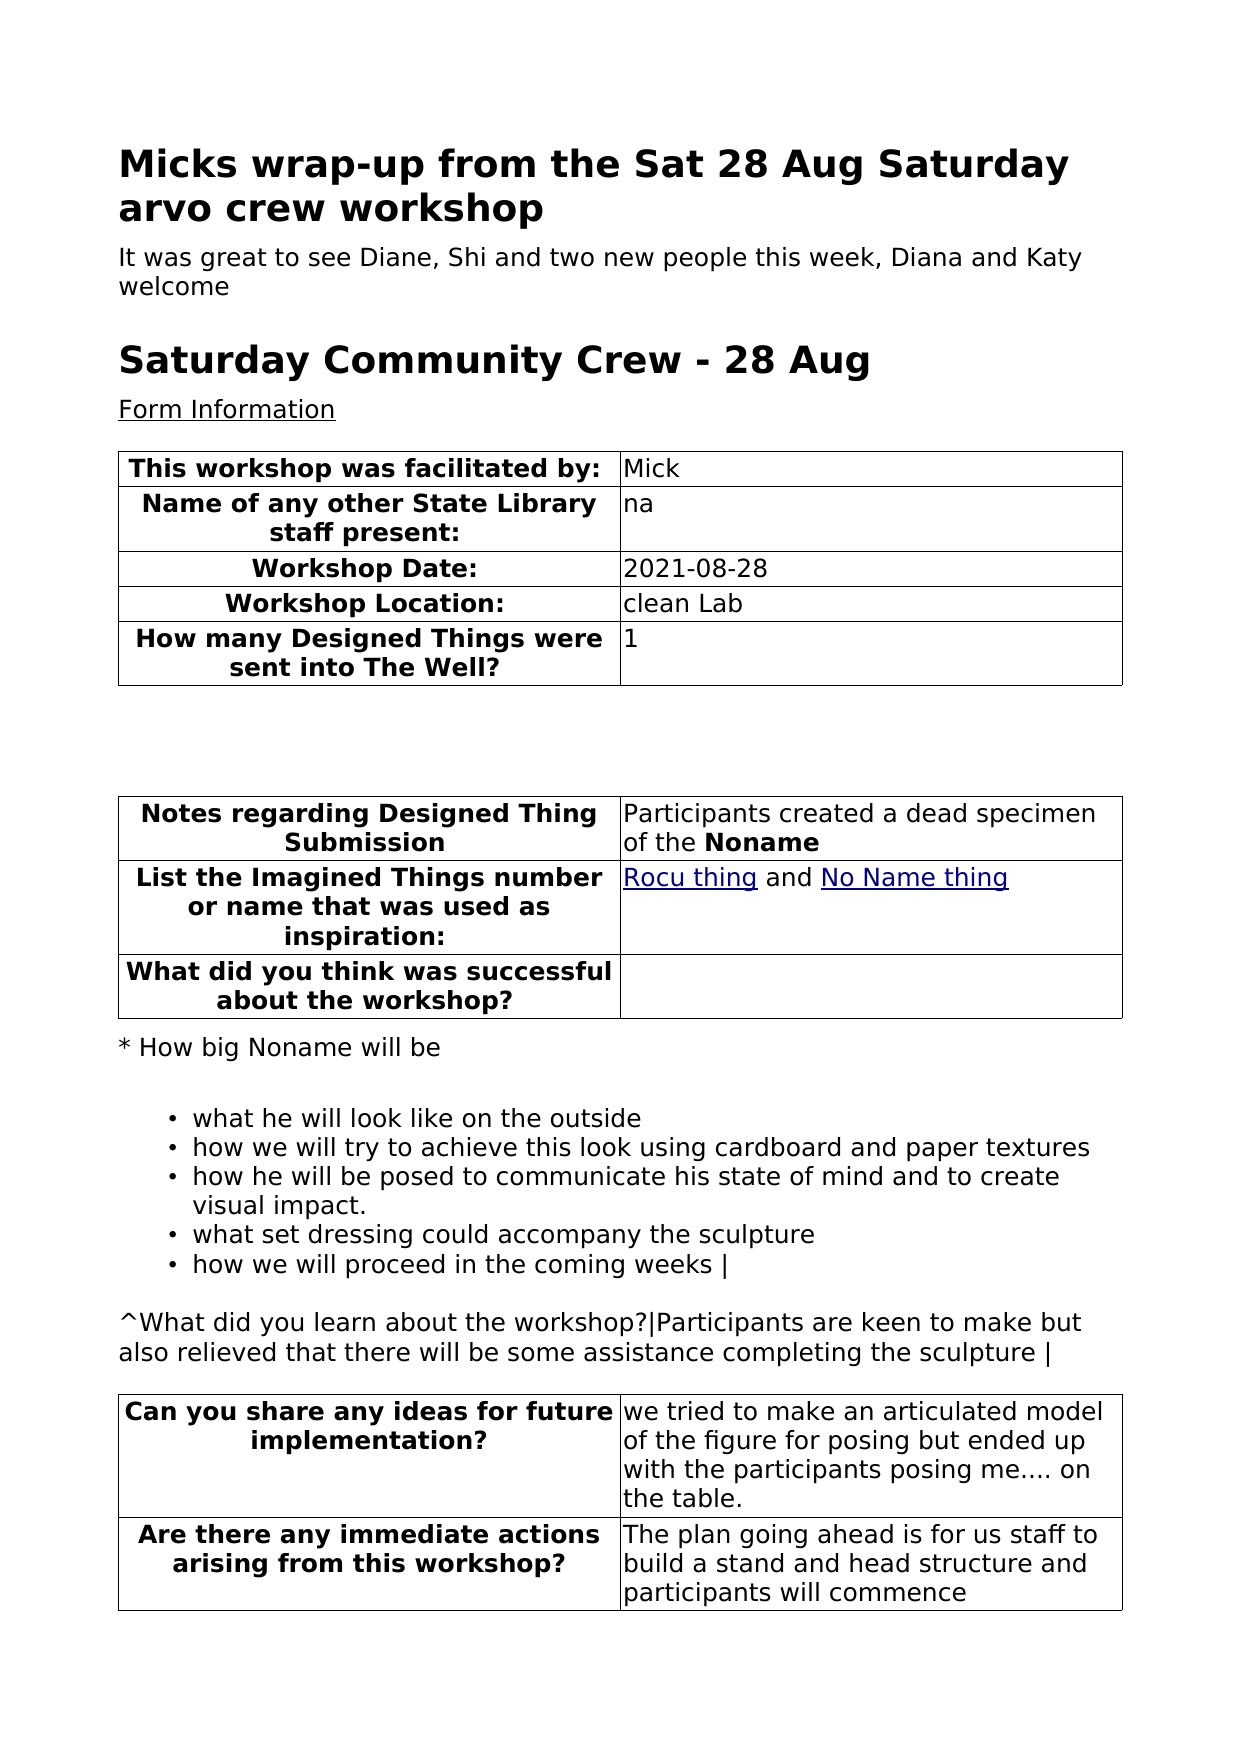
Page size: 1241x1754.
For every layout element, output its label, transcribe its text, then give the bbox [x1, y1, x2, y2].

text Form Information [118, 395, 1122, 424]
table_cell Are there any immediate actions arising from this workshop? [119, 1518, 620, 1610]
table_cell The plan going ahead is for us staff to build a stand and head structure and participants will commence [621, 1518, 1122, 1610]
table_header we tried to make an articulated model of the figure for posing but ended up with the participants posing me.... on the table. [621, 1395, 1122, 1517]
table_header Notes regarding Designed Thing Submission [119, 797, 620, 860]
list how we will proceed in the coming weeks | [177, 1250, 1122, 1279]
table_cell What did you think was successful about the workshop? [119, 955, 620, 1018]
table_cell List the Imagined Things number or name that was used as inspiration: [119, 861, 620, 954]
subtitle Micks wrap-up from the Sat 28 Aug Saturday arvo crew workshop [118, 143, 1122, 230]
list how he will be posed to communicate his state of mind and to create visual impact. [177, 1162, 1122, 1221]
subtitle Saturday Community Crew - 28 Aug [118, 339, 1122, 382]
table_header Mick [621, 452, 1122, 486]
list how we will try to achieve this look using cardboard and paper textures [177, 1133, 1122, 1162]
table_cell 2021-08-28 [621, 552, 1122, 586]
table_cell na [621, 487, 1122, 551]
table_cell clean Lab [621, 587, 1122, 621]
list what he will look like on the outside [177, 1104, 1122, 1133]
table_cell [621, 955, 1122, 1018]
table_cell Name of any other State Library staff present: [119, 487, 620, 551]
table_cell How many Designed Things were sent into The Well? [119, 622, 620, 685]
table_cell Workshop Date: [119, 552, 620, 586]
table_header Can you share any ideas for future implementation? [119, 1395, 620, 1517]
table_cell Workshop Location: [119, 587, 620, 621]
table_cell 1 [621, 622, 1122, 685]
list what set dressing could accompany the sculpture [177, 1221, 1122, 1250]
table_header This workshop was facilitated by: [119, 452, 620, 486]
text * How big Noname will be [118, 1033, 1122, 1062]
text ^What did you learn about the workshop?|Participants are keen to make but also relieved that there will be some assistance completing the sculpture | [118, 1308, 1122, 1367]
table_cell Rocu thing and No Name thing [621, 861, 1122, 954]
table_header Participants created a dead specimen of the Noname [621, 797, 1122, 860]
text It was great to see Diane, Shi and two new people this week, Diana and Katy welcome [118, 243, 1122, 301]
